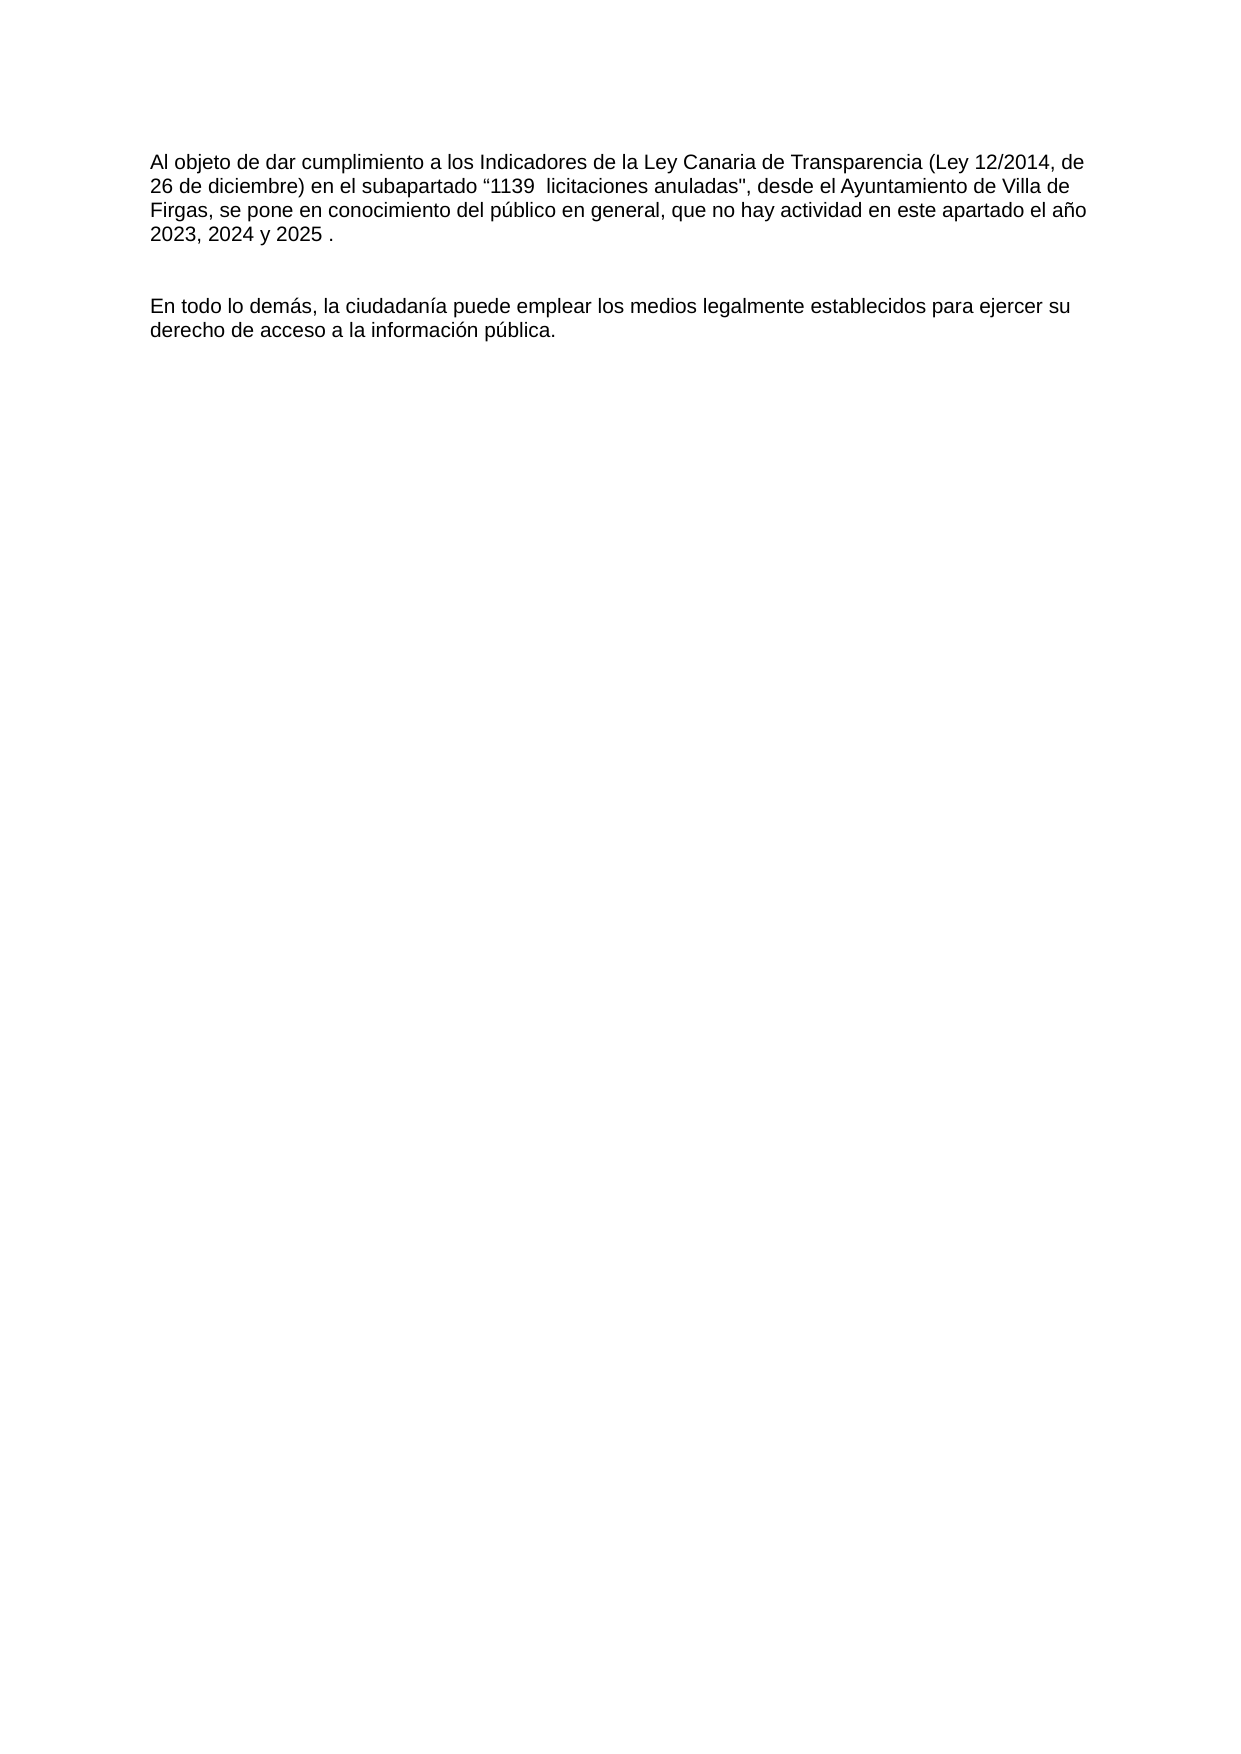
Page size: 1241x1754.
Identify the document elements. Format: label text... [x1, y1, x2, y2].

text Al objeto de dar cumplimiento a los Indicadores de la Ley Canaria de Transparencia (Ley 12/2014, de 26 de diciembre) en el subapartado “1139 licitaciones anuladas", desde el Ayuntamiento de Villa de Firgas, se pone en conocimiento del público en general, que no hay actividad en este apartado el año 2023, 2024 y 2025 . [150, 150, 1090, 246]
text En todo lo demás, la ciudadanía puede emplear los medios legalmente establecidos para ejercer su derecho de acceso a la información pública. [150, 294, 1090, 342]
